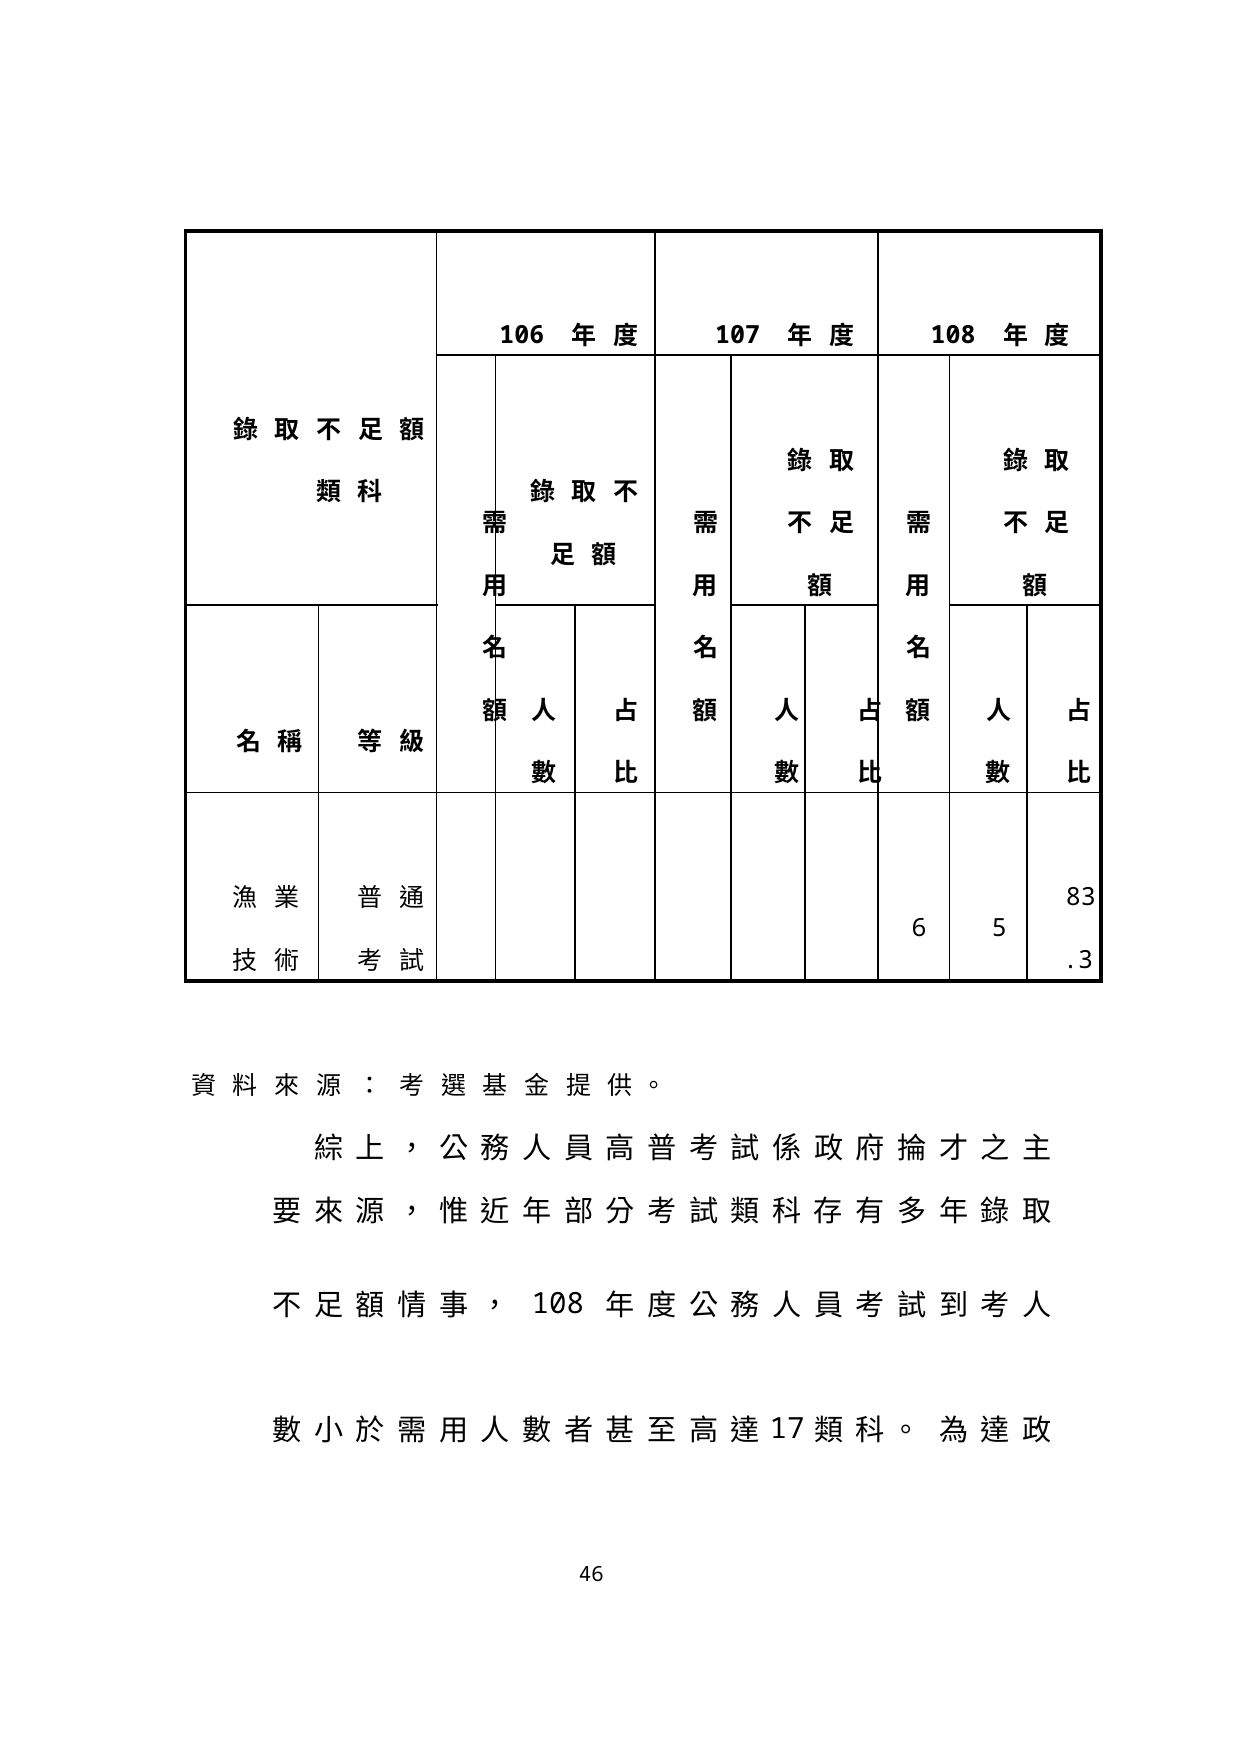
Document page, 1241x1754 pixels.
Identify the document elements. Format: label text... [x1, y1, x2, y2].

table_cell [437, 793, 495, 979]
table_header 108年度 [879, 233, 1099, 354]
table_cell 占比 [806, 606, 877, 792]
table_cell [576, 793, 654, 979]
table_cell [496, 793, 574, 979]
table_cell 6 [879, 793, 949, 979]
table_cell [732, 793, 804, 979]
table_cell 名稱 [187, 606, 318, 792]
text 綜上，公務人員高普考試係政府掄才之主要來源，惟近年部分考試類科存有多年錄取不足額情事，108年度公務人員考試到考人數小於需用人數者甚至高達17類科。為達政府考用配合目標，適時補足用人機關之人力需求，考選部允宜會同用人機關與專業團體研析癥結，評估各該類科考試效益，賡續推動紓緩公務人員考試錄取不足額之相關措施，以達政府掄才之目標。 [242, 1104, 1058, 1479]
table_cell 錄取不足額 [950, 356, 1099, 604]
table_header 錄取不足額類科 [187, 233, 436, 604]
table_cell 等級 [319, 606, 436, 792]
table_cell 需用 名額 [437, 356, 495, 792]
table_cell [806, 793, 877, 979]
table_cell 需用 名額 [656, 356, 730, 792]
table_cell 人數 [950, 606, 1026, 792]
table_cell 83.3 [1028, 793, 1099, 979]
table_cell 錄取不足額 [732, 356, 877, 604]
table_cell 普通考試 [319, 793, 436, 979]
table_cell 人數 [496, 606, 574, 792]
table_cell 需用 名額 [879, 356, 949, 792]
table_header 107年度 [656, 233, 877, 354]
text 資料來源：考選基金提供。 [183, 1042, 1058, 1104]
table_cell 占比 [1028, 606, 1099, 792]
table_cell 人數 [732, 606, 804, 792]
table_cell 漁業技術 [187, 793, 318, 979]
table_cell 5 [950, 793, 1026, 979]
table_cell 錄取不足額 [496, 356, 654, 604]
table_header 106年度 [437, 233, 654, 354]
table_cell 占比 [576, 606, 654, 792]
table_cell [656, 793, 730, 979]
